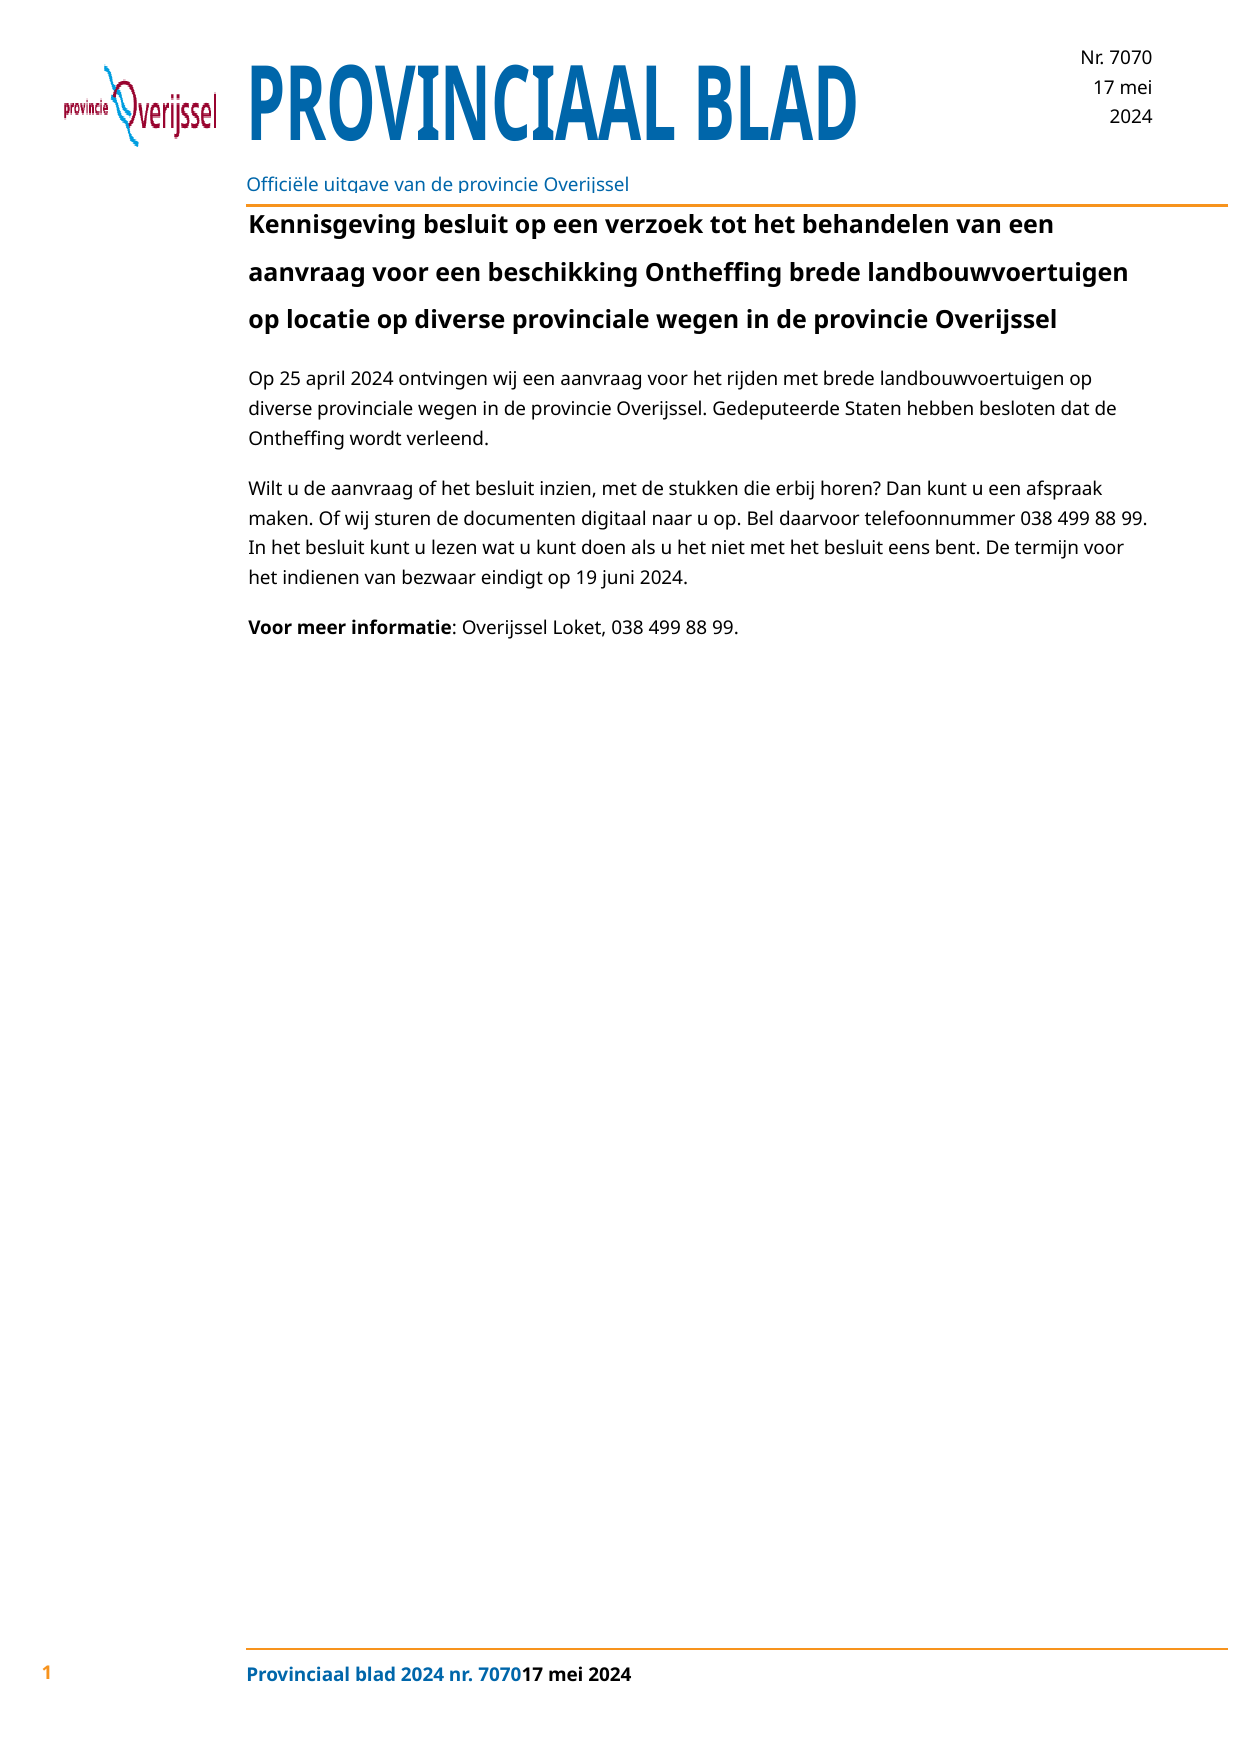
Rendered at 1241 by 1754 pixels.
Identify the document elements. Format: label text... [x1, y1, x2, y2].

text Op 25 april 2024 ontvingen wij een aanvraag voor het rijden met brede landbouwvoertuigen op diverse provinciale wegen in de provincie Overijssel. Gedeputeerde Staten hebben besloten dat de Ontheffing wordt verleend. [248, 366, 1152, 450]
text Wilt u de aanvraag of het besluit inzien, met de stukken die erbij horen? Dan kunt u een afspraak maken. Of wij sturen de documenten digitaal naar u op. Bel daarvoor telefoonnummer 038 499 88 99. In het besluit kunt u lezen wat u kunt doen als u het niet met het besluit eens bent. De termijn voor het indienen van bezwaar eindigt op 19 juni 2024. [248, 475, 1152, 589]
picture [41, 47, 231, 172]
text Voor meer informatie: Overijssel Loket, 038 499 88 99. [248, 614, 1152, 640]
text Kennisgeving besluit op een verzoek tot het behandelen van een aanvraag voor een beschikking Ontheffing brede landbouwvoertuigen op locatie op diverse provinciale wegen in de provincie Overijssel [248, 207, 1152, 336]
